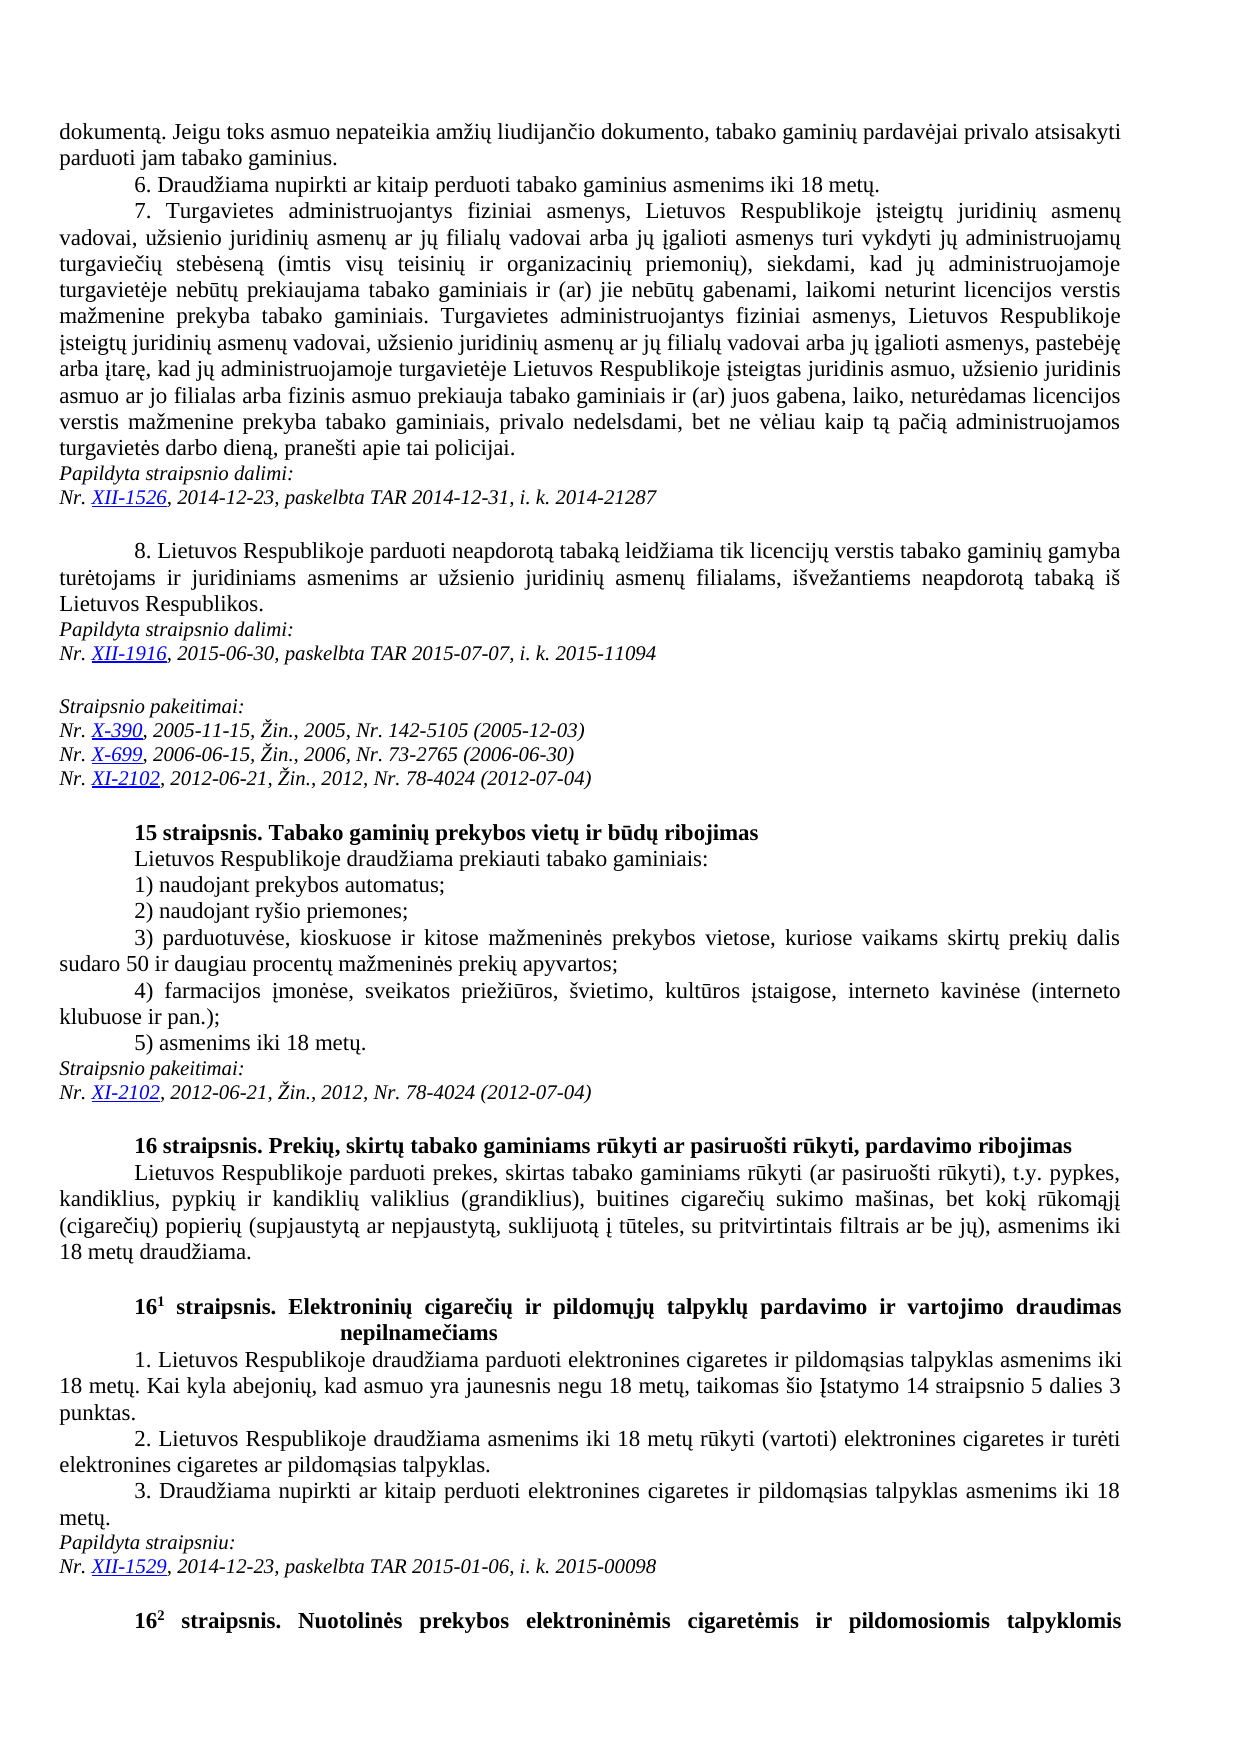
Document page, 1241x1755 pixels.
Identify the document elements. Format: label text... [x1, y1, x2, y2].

text Straipsnio pakeitimai: [59, 693, 1122, 718]
text Lietuvos Respublikoje parduoti prekes, skirtas tabako gaminiams rūkyti (ar pasiruošti rūkyti), t.y. pypkes, kandiklius, pypkių ir kandiklių valiklius (grandiklius), buitines cigarečių sukimo mašinas, bet kokį rūkomąjį (cigarečių) popierių (supjaustytą ar nepjaustytą, suklijuotą į tūteles, su pritvirtintais filtrais ar be jų), asmenims iki 18 metų draudžiama. [59, 1159, 1122, 1264]
text 7. Turgavietes administruojantys fiziniai asmenys, Lietuvos Respublikoje įsteigtų juridinių asmenų vadovai, užsienio juridinių asmenų ar jų filialų vadovai arba jų įgalioti asmenys turi vykdyti jų administruojamų turgaviečių stebėseną (imtis visų teisinių ir organizacinių priemonių), siekdami, kad jų administruojamoje turgavietėje nebūtų prekiaujama tabako gaminiais ir (ar) jie nebūtų gabenami, laikomi neturint licencijos verstis mažmenine prekyba tabako gaminiais. Turgavietes administruojantys fiziniai asmenys, Lietuvos Respublikoje įsteigtų juridinių asmenų vadovai, užsienio juridinių asmenų ar jų filialų vadovai arba jų įgalioti asmenys, pastebėję arba įtarę, kad jų administruojamoje turgavietėje Lietuvos Respublikoje įsteigtas juridinis asmuo, užsienio juridinis asmuo ar jo filialas arba fizinis asmuo prekiauja tabako gaminiais ir (ar) juos gabena, laiko, neturėdamas licencijos verstis mažmenine prekyba tabako gaminiais, privalo nedelsdami, bet ne vėliau kaip tą pačią administruojamos turgavietės darbo dieną, pranešti apie tai policijai. [59, 197, 1122, 461]
text 5) asmenims iki 18 metų. [59, 1029, 1122, 1056]
text Straipsnio pakeitimai: [59, 1056, 1122, 1080]
text 6. Draudžiama nupirkti ar kitaip perduoti tabako gaminius asmenims iki 18 metų. [59, 171, 1122, 197]
text 15 straipsnis. Tabako gaminių prekybos vietų ir būdų ribojimas [59, 818, 1122, 845]
text 3) parduotuvėse, kioskuose ir kitose mažmeninės prekybos vietose, kuriose vaikams skirtų prekių dalis sudaro 50 ir daugiau procentų mažmeninės prekių apyvartos; [59, 924, 1122, 977]
text dokumentą. Jeigu toks asmuo nepateikia amžių liudijančio dokumento, tabako gaminių pardavėjai privalo atsisakyti parduoti jam tabako gaminius. [59, 118, 1122, 171]
text 4) farmacijos įmonėse, sveikatos priežiūros, švietimo, kultūros įstaigose, interneto kavinėse (interneto klubuose ir pan.); [59, 977, 1122, 1029]
text Papildyta straipsniu: [59, 1530, 1122, 1554]
text Papildyta straipsnio dalimi: [59, 461, 1122, 485]
text 161 straipsnis. Elektroninių cigarečių ir pildomųjų talpyklų pardavimo ir vartojimo draudimas nepilnamečiams [134, 1293, 1122, 1346]
text Nr. XII-1529, 2014-12-23, paskelbta TAR 2015-01-06, i. k. 2015-00098 [59, 1554, 1122, 1578]
text Nr. XII-1526, 2014-12-23, paskelbta TAR 2014-12-31, i. k. 2014-21287 [59, 485, 1122, 509]
text 16 straipsnis. Prekių, skirtų tabako gaminiams rūkyti ar pasiruošti rūkyti, pardavimo ribojimas [134, 1133, 1122, 1159]
text 1) naudojant prekybos automatus; [59, 871, 1122, 898]
text Lietuvos Respublikoje draudžiama prekiauti tabako gaminiais: [59, 845, 1122, 871]
text 162 straipsnis. Nuotolinės prekybos elektroninėmis cigaretėmis ir pildomosiomis talpyklomis [134, 1607, 1122, 1633]
text 8. Lietuvos Respublikoje parduoti neapdorotą tabaką leidžiama tik licencijų verstis tabako gaminių gamyba turėtojams ir juridiniams asmenims ar užsienio juridinių asmenų filialams, išvežantiems neapdorotą tabaką iš Lietuvos Respublikos. [59, 538, 1122, 617]
text Nr. XII-1916, 2015-06-30, paskelbta TAR 2015-07-07, i. k. 2015-11094 [59, 641, 1122, 665]
text Nr. X-699, 2006-06-15, Žin., 2006, Nr. 73-2765 (2006-06-30) [59, 742, 1122, 766]
text 2) naudojant ryšio priemones; [59, 898, 1122, 924]
text Nr. XI-2102, 2012-06-21, Žin., 2012, Nr. 78-4024 (2012-07-04) [59, 766, 1122, 790]
text 3. Draudžiama nupirkti ar kitaip perduoti elektronines cigaretes ir pildomąsias talpyklas asmenims iki 18 metų. [59, 1478, 1122, 1530]
text Papildyta straipsnio dalimi: [59, 617, 1122, 641]
text 1. Lietuvos Respublikoje draudžiama parduoti elektronines cigaretes ir pildomąsias talpyklas asmenims iki 18 metų. Kai kyla abejonių, kad asmuo yra jaunesnis negu 18 metų, taikomas šio Įstatymo 14 straipsnio 5 dalies 3 punktas. [59, 1346, 1122, 1425]
text Nr. X-390, 2005-11-15, Žin., 2005, Nr. 142-5105 (2005-12-03) [59, 718, 1122, 742]
text Nr. XI-2102, 2012-06-21, Žin., 2012, Nr. 78-4024 (2012-07-04) [59, 1080, 1122, 1104]
text 2. Lietuvos Respublikoje draudžiama asmenims iki 18 metų rūkyti (vartoti) elektronines cigaretes ir turėti elektronines cigaretes ar pildomąsias talpyklas. [59, 1425, 1122, 1478]
